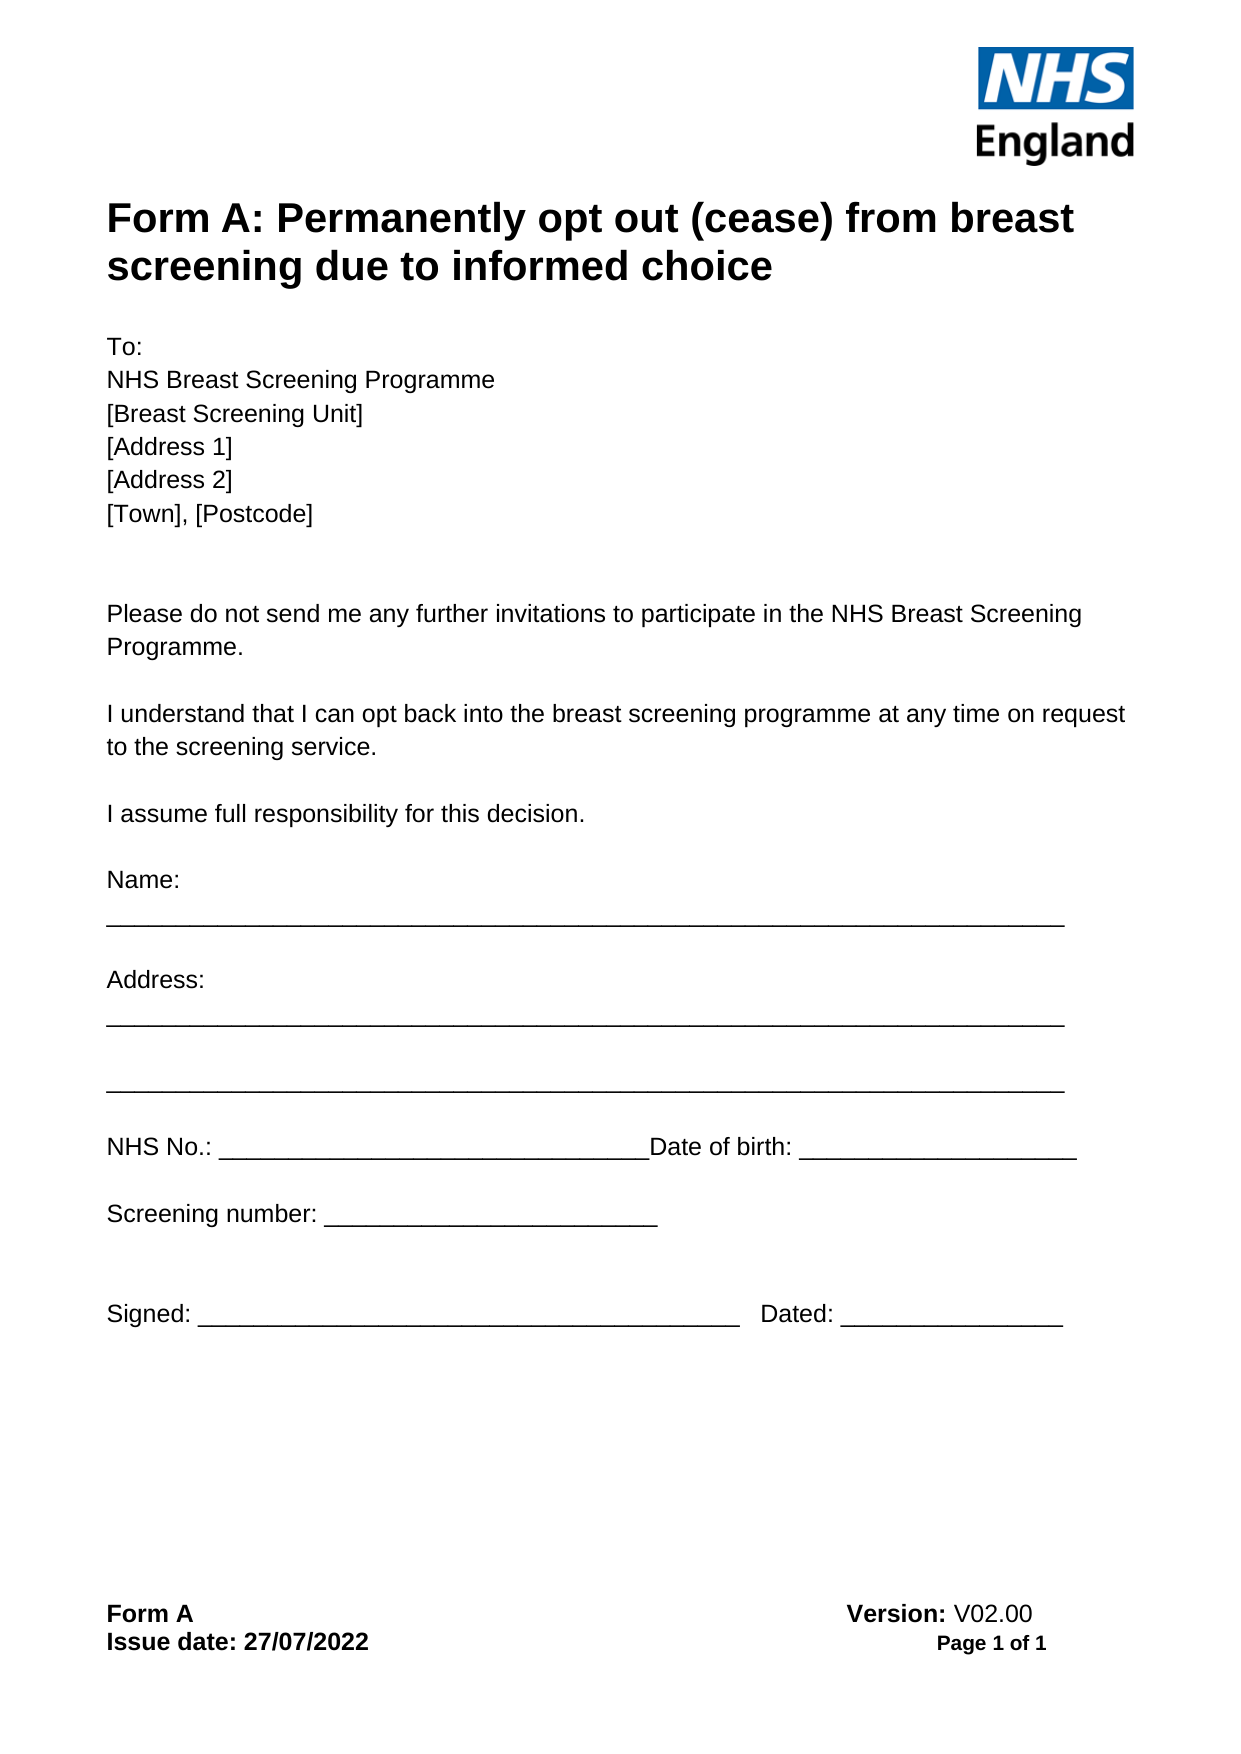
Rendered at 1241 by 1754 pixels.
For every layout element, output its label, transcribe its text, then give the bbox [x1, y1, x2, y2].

text Name: _____________________________________________________________________ [106, 862, 1134, 929]
text Screening number: ________________________ [106, 1196, 1134, 1229]
text To: [106, 329, 1134, 362]
text I assume full responsibility for this decision. [106, 796, 1134, 829]
text NHS No.: _______________________________Date of birth: ____________________ [106, 1129, 1134, 1162]
text I understand that I can opt back into the breast screening programme at any time on request to the screening service. [106, 696, 1134, 762]
text _____________________________________________________________________ [106, 1062, 1134, 1096]
text Address: [106, 962, 1134, 996]
text [Address 1] [106, 429, 1134, 462]
text Please do not send me any further invitations to participate in the NHS Breast Screening Programme. [106, 596, 1134, 662]
text [Breast Screening Unit] [106, 396, 1134, 429]
text Signed: _______________________________________ Dated: ________________ [106, 1296, 1134, 1329]
text [Town], [Postcode] [106, 496, 1134, 529]
subtitle Form A: Permanently opt out (cease) from breast screening due to informed choice [106, 193, 1134, 289]
text [Address 2] [106, 462, 1134, 496]
text _____________________________________________________________________ [106, 996, 1134, 1029]
text NHS Breast Screening Programme [106, 362, 1134, 396]
